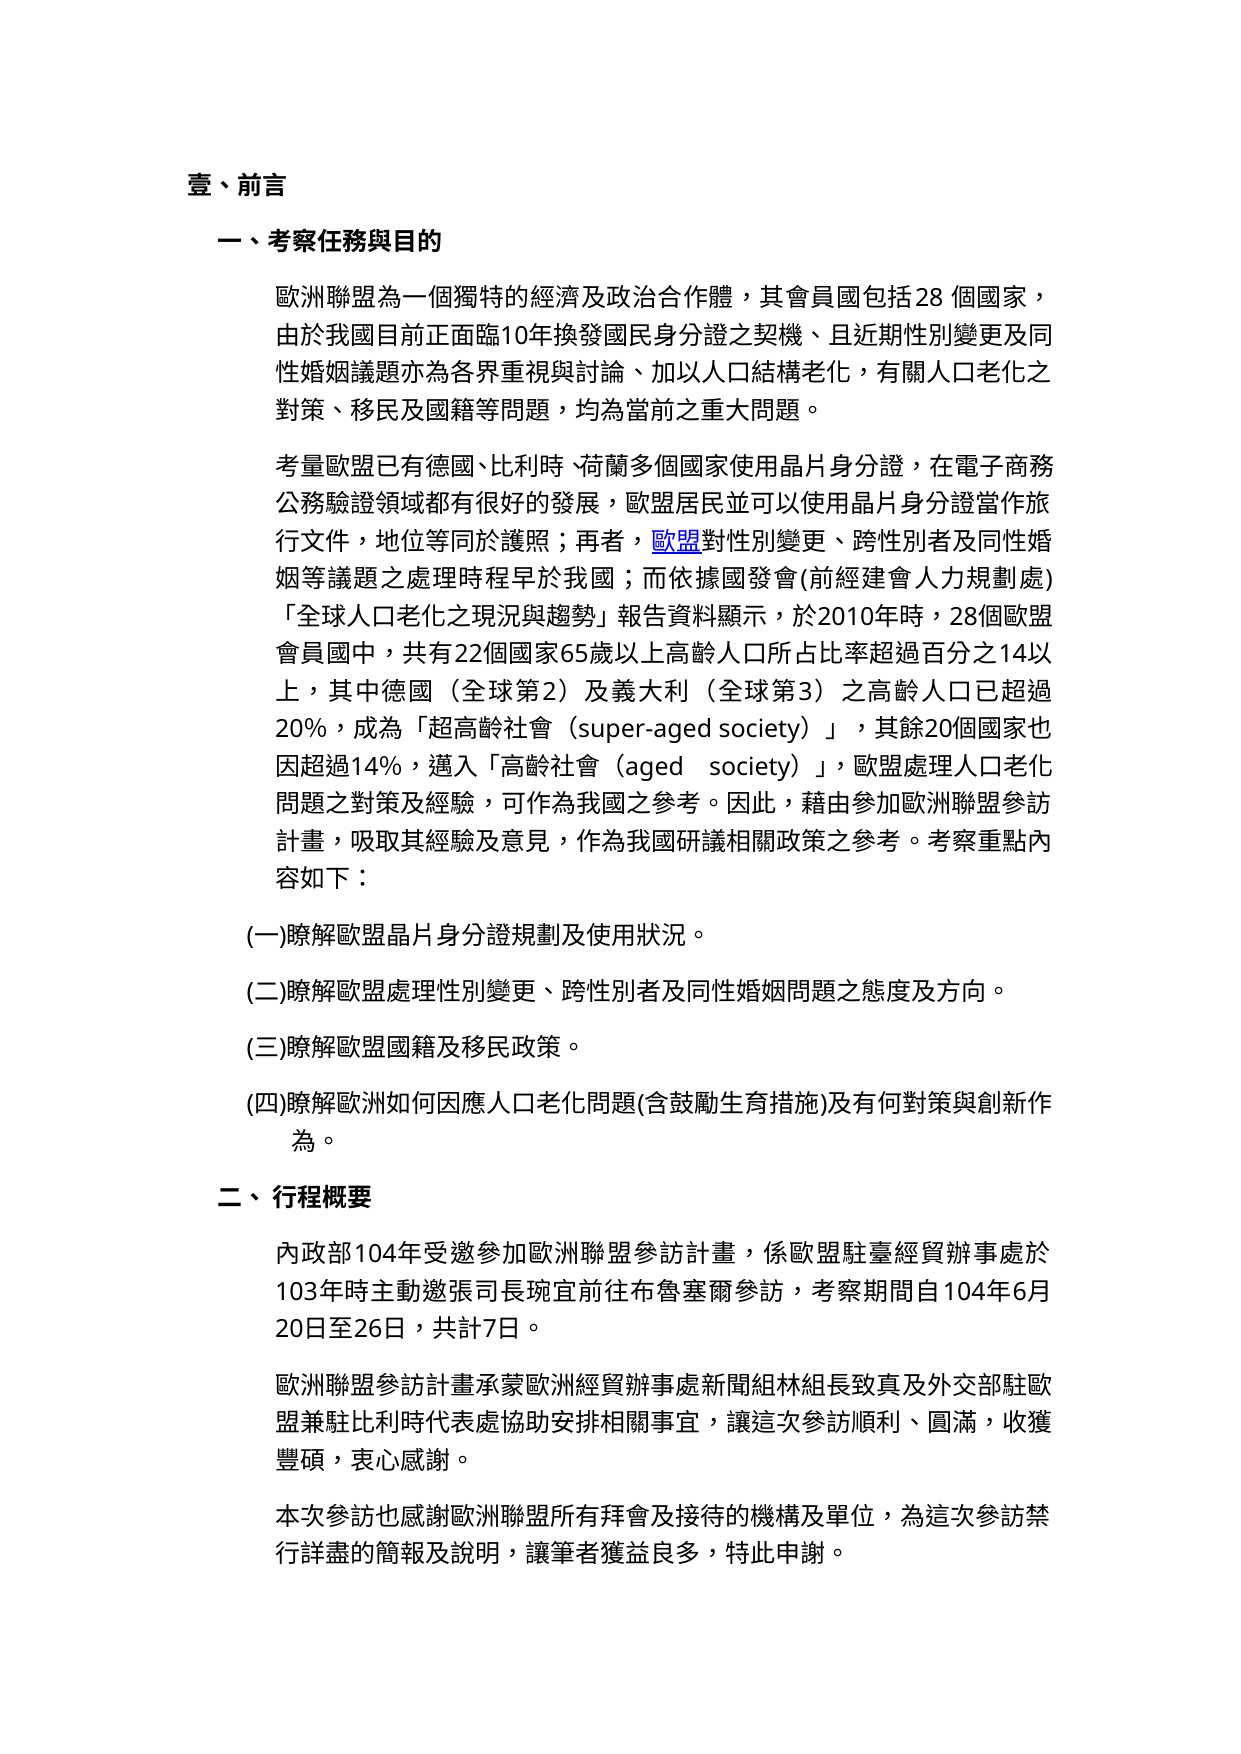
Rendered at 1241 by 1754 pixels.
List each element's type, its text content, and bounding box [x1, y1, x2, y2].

text 壹、前言 [187, 164, 1053, 202]
text 歐洲聯盟為一個獨特的經濟及政治合作體，其會員國包括28 個國家，由於我國目前正面臨10年換發國民身分證之契機、且近期性別變更及同性婚姻議題亦為各界重視與討論、加以人口結構老化，有關人口老化之對策、移民及國籍等問題，均為當前之重大問題。 [275, 277, 1053, 427]
text (四)瞭解歐洲如何因應人口老化問題(含鼓勵生育措施)及有何對策與創新作為。 [246, 1083, 1053, 1158]
text 歐洲聯盟參訪計畫承蒙歐洲經貿辦事處新聞組林組長致真及外交部駐歐盟兼駐比利時代表處協助安排相關事宜，讓這次參訪順利、圓滿，收獲豐碩，衷心感謝。 [275, 1364, 1053, 1477]
text (二)瞭解歐盟處理性別變更、跨性別者及同性婚姻問題之態度及方向。 [246, 971, 1053, 1008]
text 考量歐盟已有德國、比利時、荷蘭多個國家使用晶片身分證，在電子商務、公務驗證領域都有很好的發展，歐盟居民並可以使用晶片身分證當作旅行文件，地位等同於護照；再者，歐盟對性別變更、跨性別者及同性婚姻等議題之處理時程早於我國；而依據國發會(前經建會人力規劃處)「全球人口老化之現況與趨勢」報告資料顯示，於2010年時，28個歐盟會員國中，共有22個國家65歲以上高齡人口所占比率超過百分之14以上，其中德國（全球第2）及義大利（全球第3）之高齡人口已超過20％，成為「超高齡社會（super-aged society）」，其餘20個國家也因超過14％，邁入「高齡社會（aged society）」，歐盟處理人口老化問題之對策及經驗，可作為我國之參考。因此，藉由參加歐洲聯盟參訪計畫，吸取其經驗及意見，作為我國研議相關政策之參考。考察重點內容如下： [275, 446, 1053, 896]
text 二、 行程概要 [217, 1177, 1053, 1214]
text 本次參訪也感謝歐洲聯盟所有拜會及接待的機構及單位，為這次參訪禁行詳盡的簡報及說明，讓筆者獲益良多，特此申謝。 [275, 1496, 1053, 1571]
text 一、考察任務與目的 [217, 221, 1053, 258]
text 內政部104年受邀參加歐洲聯盟參訪計畫，係歐盟駐臺經貿辦事處於103年時主動邀張司長琬宜前往布魯塞爾參訪，考察期間自104年6月20日至26日，共計7日。 [275, 1233, 1053, 1346]
text (三)瞭解歐盟國籍及移民政策。 [246, 1027, 1053, 1064]
text (一)瞭解歐盟晶片身分證規劃及使用狀況。 [246, 914, 1053, 952]
